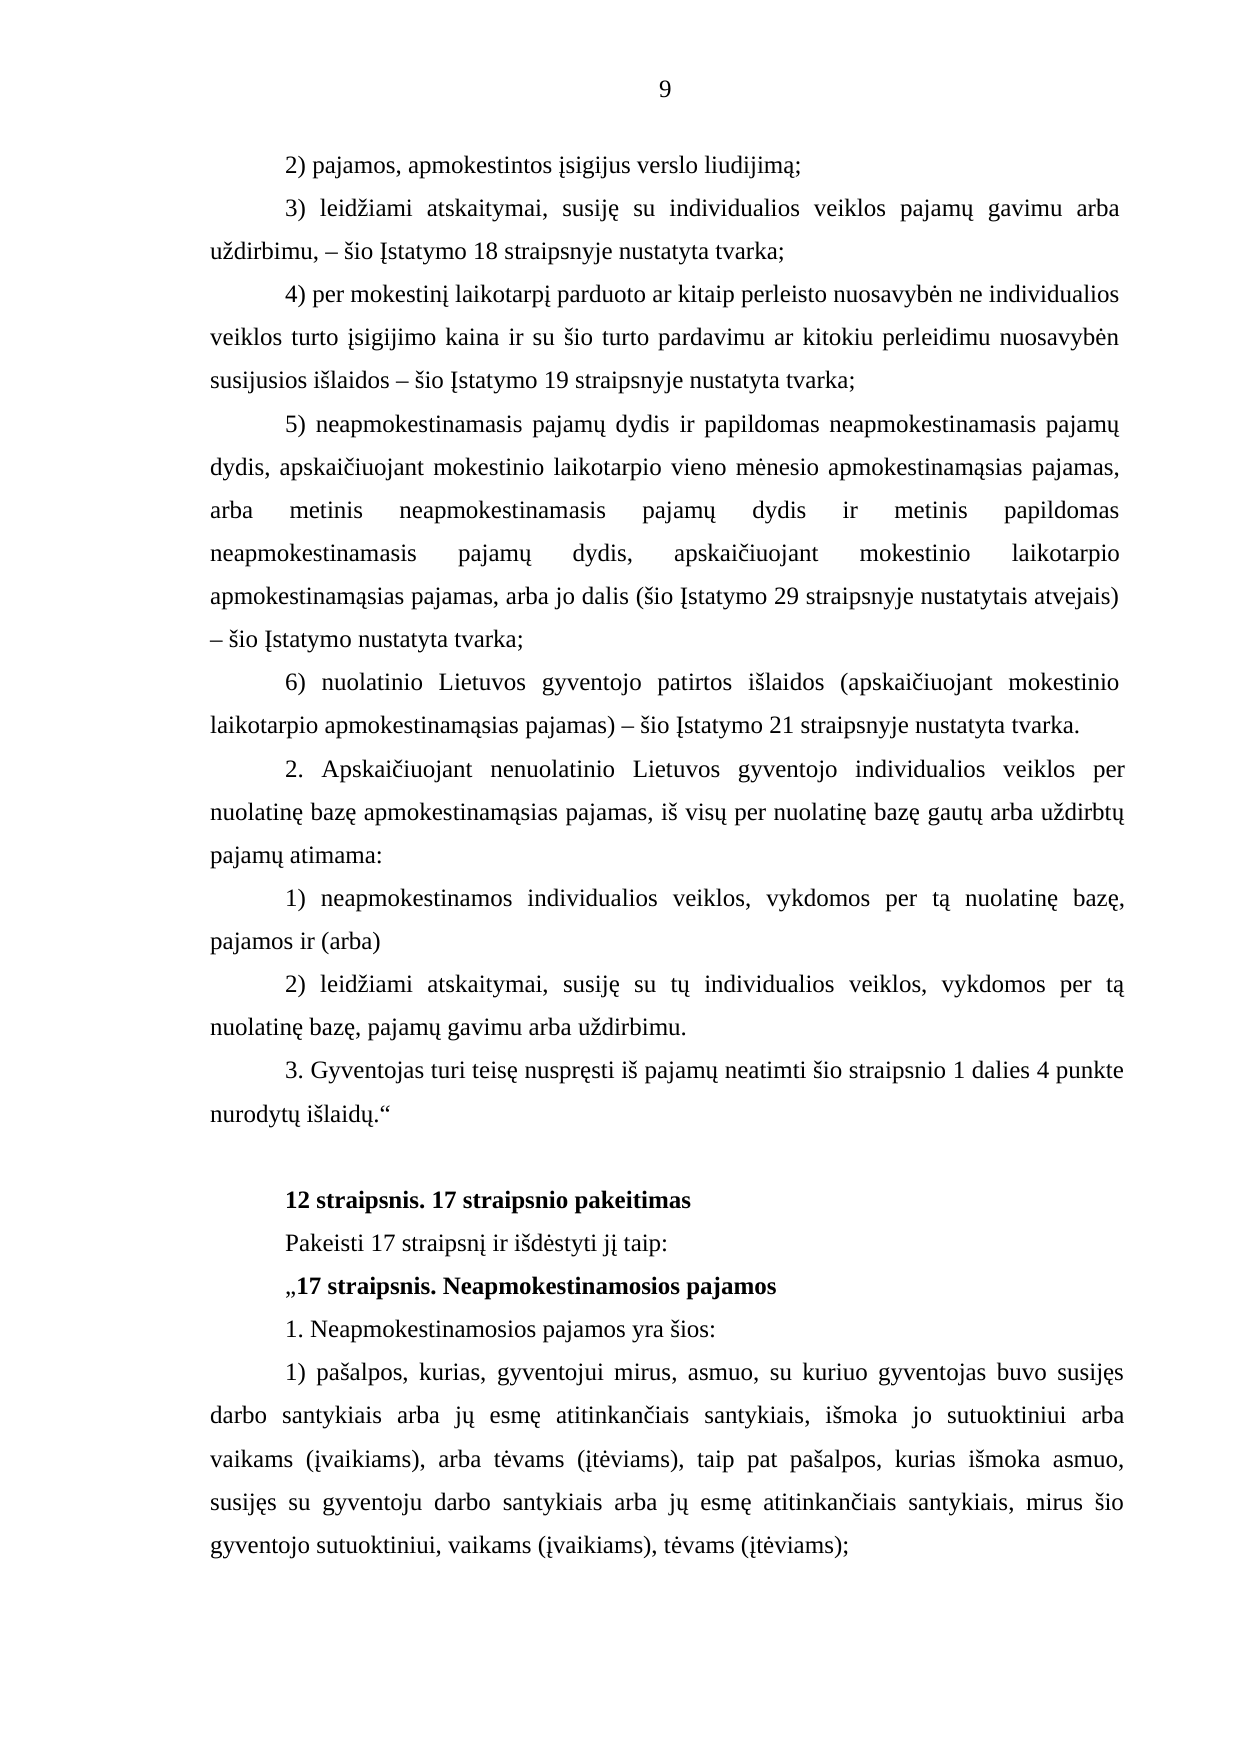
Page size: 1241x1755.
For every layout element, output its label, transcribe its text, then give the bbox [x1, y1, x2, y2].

text 2. Apskaičiuojant nenuolatinio Lietuvos gyventojo individualios veiklos per nuolatinę bazę apmokestinamąsias pajamas, iš visų per nuolatinę bazę gautų arba uždirbtų pajamų atimama: [210, 754, 1126, 869]
text Pakeisti 17 straipsnį ir išdėstyti jį taip: [210, 1228, 1126, 1257]
text 1. Neapmokestinamosios pajamos yra šios: [210, 1314, 1126, 1343]
text 2) leidžiami atskaitymai, susiję su tų individualios veiklos, vykdomos per tą nuolatinę bazę, pajamų gavimu arba uždirbimu. [210, 969, 1126, 1041]
text 6) nuolatinio Lietuvos gyventojo patirtos išlaidos (apskaičiuojant mokestinio laikotarpio apmokestinamąsias pajamas) – šio Įstatymo 21 straipsnyje nustatyta tvarka. [210, 667, 1120, 739]
text 1) pašalpos, kurias, gyventojui mirus, asmuo, su kuriuo gyventojas buvo susijęs darbo santykiais arba jų esmę atitinkančiais santykiais, išmoka jo sutuoktiniui arba vaikams (įvaikiams), arba tėvams (įtėviams), taip pat pašalpos, kurias išmoka asmuo, susijęs su gyventoju darbo santykiais arba jų esmę atitinkančiais santykiais, mirus šio gyventojo sutuoktiniui, vaikams (įvaikiams), tėvams (įtėviams); [210, 1357, 1126, 1559]
text 3. Gyventojas turi teisę nuspręsti iš pajamų neatimti šio straipsnio 1 dalies 4 punkte nurodytų išlaidų.“ [210, 1056, 1126, 1127]
text „17 straipsnis. Neapmokestinamosios pajamos [210, 1271, 1126, 1300]
text 2) pajamos, apmokestintos įsigijus verslo liudijimą; [210, 150, 1120, 179]
text 5) neapmokestinamasis pajamų dydis ir papildomas neapmokestinamasis pajamų dydis, apskaičiuojant mokestinio laikotarpio vieno mėnesio apmokestinamąsias pajamas, arba metinis neapmokestinamasis pajamų dydis ir metinis papildomas neapmokestinamasis pajamų dydis, apskaičiuojant mokestinio laikotarpio apmokestinamąsias pajamas, arba jo dalis (šio Įstatymo 29 straipsnyje nustatytais atvejais) – šio Įstatymo nustatyta tvarka; [210, 409, 1120, 653]
text 4) per mokestinį laikotarpį parduoto ar kitaip perleisto nuosavybėn ne individualios veiklos turto įsigijimo kaina ir su šio turto pardavimu ar kitokiu perleidimu nuosavybėn susijusios išlaidos – šio Įstatymo 19 straipsnyje nustatyta tvarka; [210, 279, 1120, 394]
text 12 straipsnis. 17 straipsnio pakeitimas [210, 1185, 1126, 1214]
text 1) neapmokestinamos individualios veiklos, vykdomos per tą nuolatinę bazę, pajamos ir (arba) [210, 883, 1126, 955]
text 3) leidžiami atskaitymai, susiję su individualios veiklos pajamų gavimu arba uždirbimu, – šio Įstatymo 18 straipsnyje nustatyta tvarka; [210, 193, 1120, 265]
